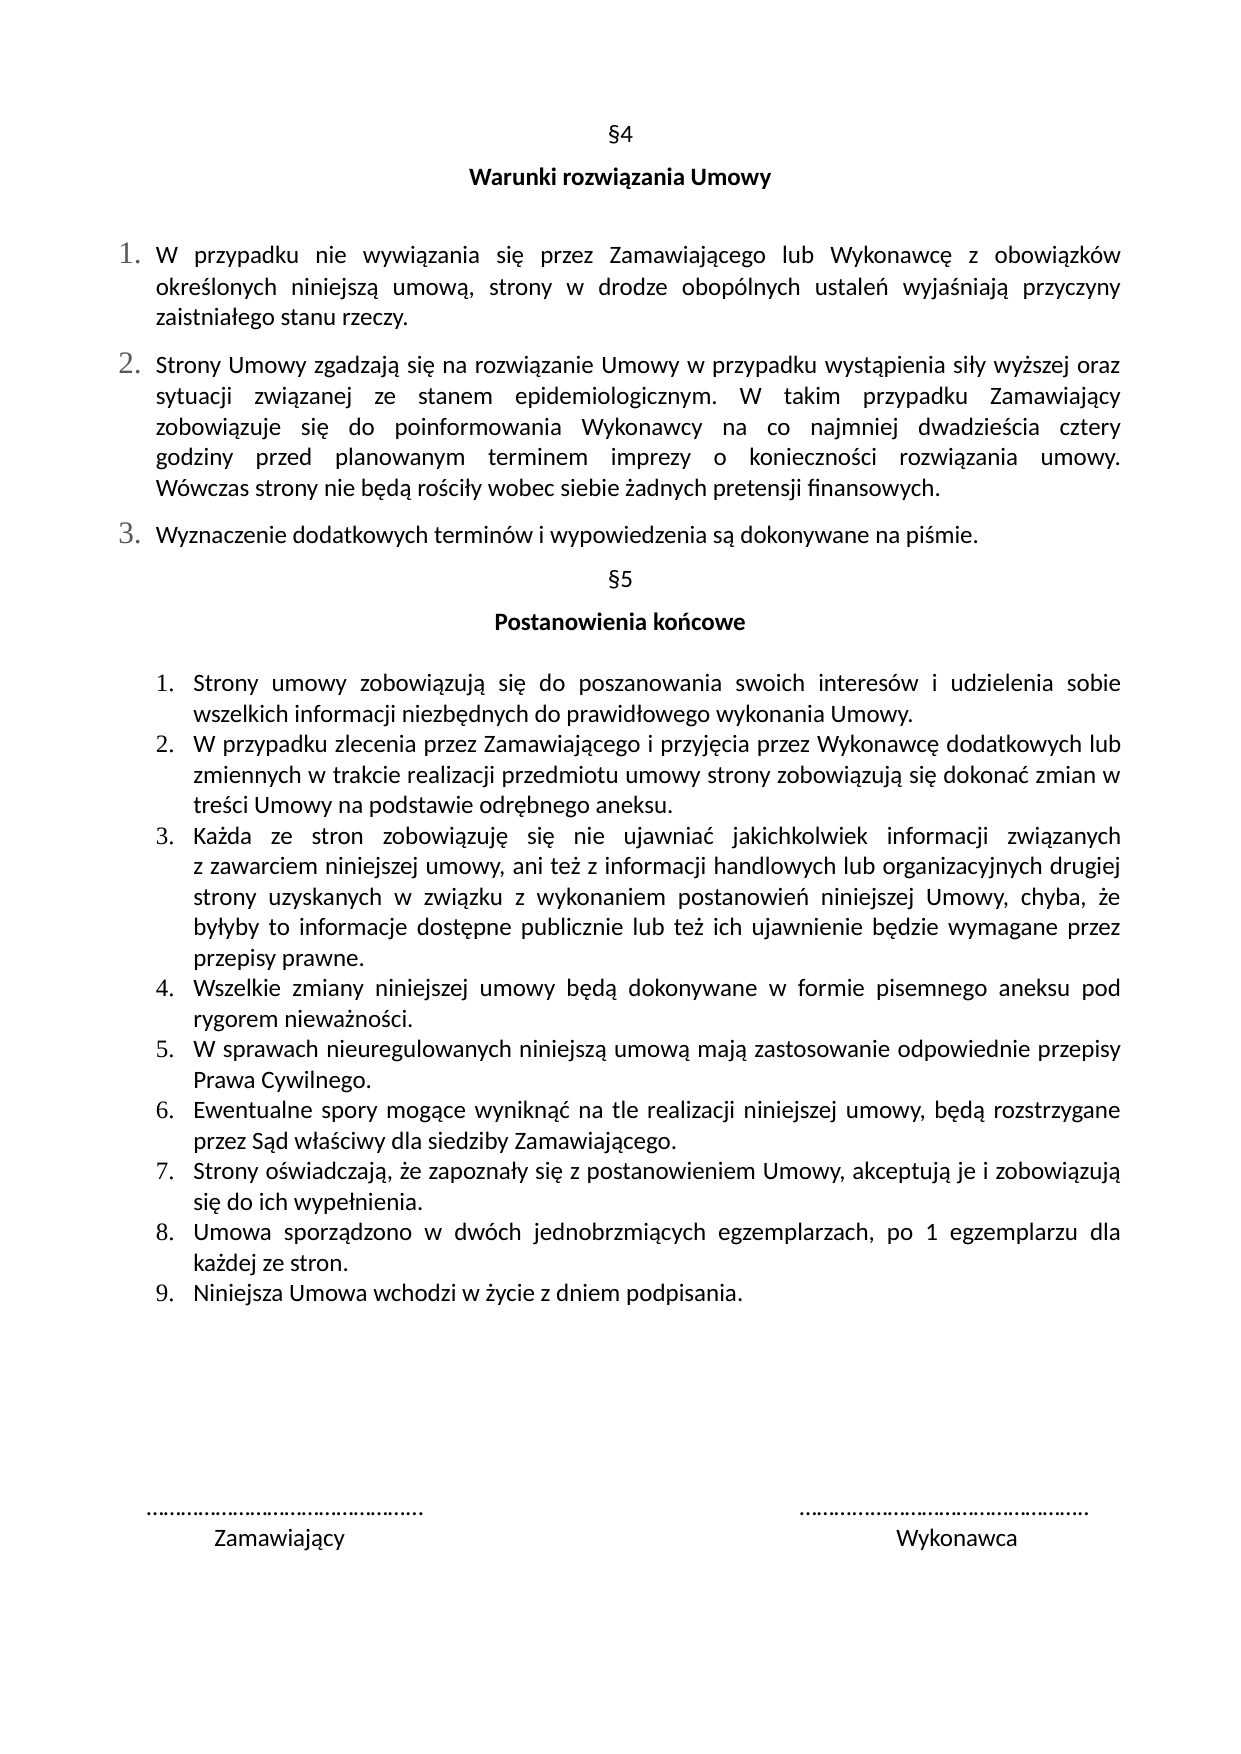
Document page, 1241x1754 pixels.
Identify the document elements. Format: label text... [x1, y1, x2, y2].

list Wszelkie zmiany niniejszej umowy będą dokonywane w formie pisemnego aneksu pod rygorem nieważności. [156, 972, 1122, 1033]
text ………………………………………... ………...……………………………….. [118, 1491, 1122, 1522]
list Umowa sporządzono w dwóch jednobrzmiących egzemplarzach, po 1 egzemplarzu dla każdej ze stron. [156, 1217, 1122, 1278]
list Strony Umowy zgadzają się na rozwiązanie Umowy w przypadku wystąpienia siły wyższej oraz sytuacji związanej ze stanem epidemiologicznym. W takim przypadku Zamawiający zobowiązuje się do poinformowania Wykonawcy na co najmniej dwadzieścia cztery godziny przed planowanym terminem imprezy o konieczności rozwiązania umowy. Wówczas strony nie będą rościły wobec siebie żadnych pretensji finansowych. [118, 344, 1122, 502]
text Postanowienia końcowe [118, 606, 1122, 637]
text Zamawiający Wykonawca [118, 1522, 1122, 1552]
list W przypadku zlecenia przez Zamawiającego i przyjęcia przez Wykonawcę dodatkowych lub zmiennych w trakcie realizacji przedmiotu umowy strony zobowiązują się dokonać zmian w treści Umowy na podstawie odrębnego aneksu. [156, 728, 1122, 820]
list Niniejsza Umowa wchodzi w życie z dniem podpisania. [156, 1278, 1122, 1308]
list Wyznaczenie dodatkowych terminów i wypowiedzenia są dokonywane na piśmie. [118, 515, 1122, 551]
list W sprawach nieuregulowanych niniejszą umową mają zastosowanie odpowiednie przepisy Prawa Cywilnego. [156, 1033, 1122, 1094]
list §5 [118, 563, 1122, 594]
list Strony oświadczają, że zapoznały się z postanowieniem Umowy, akceptują je i zobowiązują się do ich wypełnienia. [156, 1156, 1122, 1217]
list §4 [118, 118, 1122, 149]
list Strony umowy zobowiązują się do poszanowania swoich interesów i udzielenia sobie wszelkich informacji niezbędnych do prawidłowego wykonania Umowy. [156, 667, 1122, 728]
list Każda ze stron zobowiązuję się nie ujawniać jakichkolwiek informacji związanych z zawarciem niniejszej umowy, ani też z informacji handlowych lub organizacyjnych drugiej strony uzyskanych w związku z wykonaniem postanowień niniejszej Umowy, chyba, że byłyby to informacje dostępne publicznie lub też ich ujawnienie będzie wymagane przez przepisy prawne. [156, 820, 1122, 972]
list Ewentualne spory mogące wyniknąć na tle realizacji niniejszej umowy, będą rozstrzygane przez Sąd właściwy dla siedziby Zamawiającego. [156, 1094, 1122, 1156]
list W przypadku nie wywiązania się przez Zamawiającego lub Wykonawcę z obowiązków określonych niniejszą umową, strony w drodze obopólnych ustaleń wyjaśniają przyczyny zaistniałego stanu rzeczy. [118, 235, 1122, 332]
list Warunki rozwiązania Umowy [118, 161, 1122, 192]
